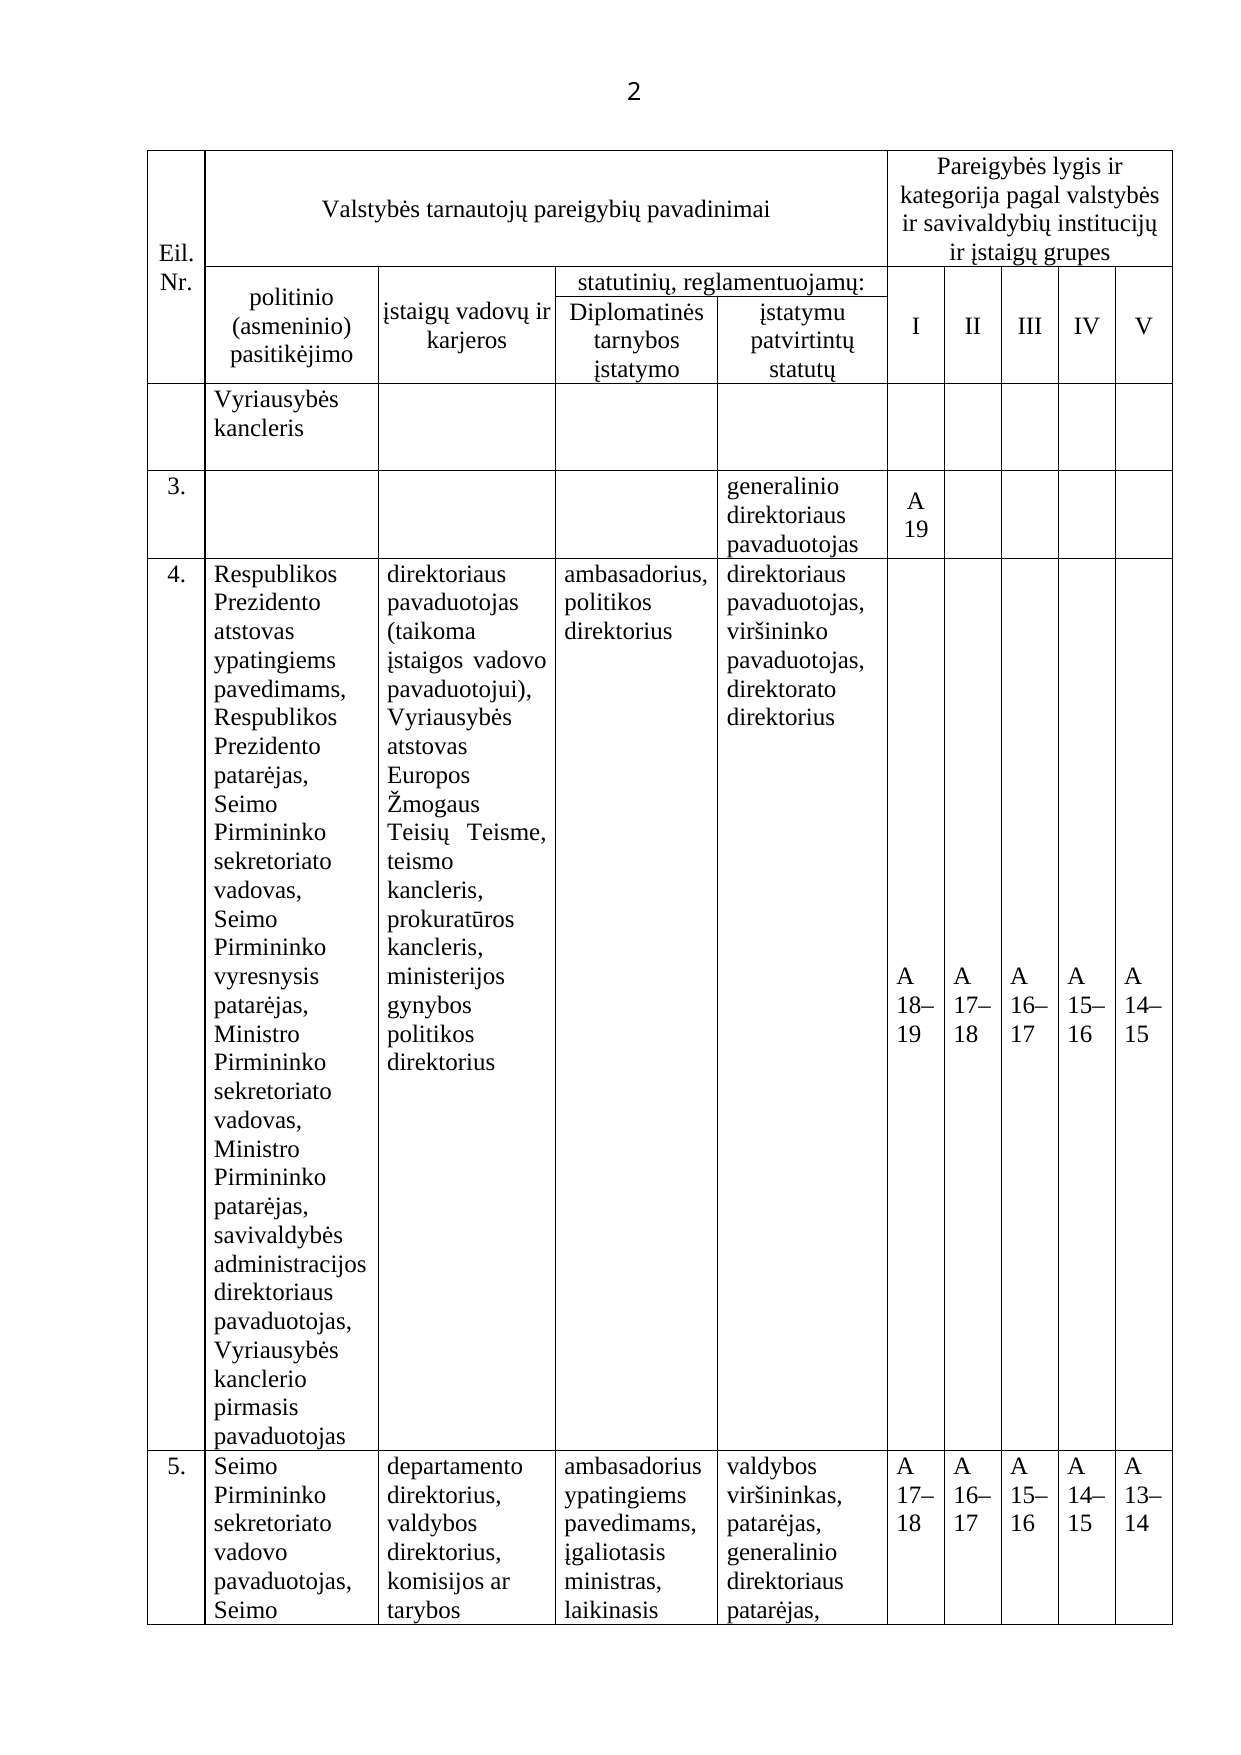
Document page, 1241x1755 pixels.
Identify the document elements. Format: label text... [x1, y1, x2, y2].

table_cell A 19 [888, 471, 944, 558]
table_cell [945, 471, 1001, 558]
table_cell valdybos viršininkas, patarėjas, generalinio direktoriaus patarėjas, [718, 1451, 887, 1623]
table_header Eil. Nr. [148, 151, 204, 383]
table_cell ambasadorius, politikos direktorius [556, 559, 717, 1450]
table_cell [379, 384, 555, 470]
table_cell ambasadorius ypatingiems pavedimams, įgaliotasis ministras, laikinasis [556, 1451, 717, 1623]
table_cell Diplomatinės tarnybos įstatymo [556, 297, 717, 383]
table_cell III [1002, 267, 1058, 383]
table_header Valstybės tarnautojų pareigybių pavadinimai [206, 151, 887, 266]
table_cell generalinio direktoriaus pavaduotojas [718, 471, 887, 558]
table_cell IV [1059, 267, 1115, 383]
table_cell [148, 384, 204, 470]
table_cell [206, 471, 378, 558]
table_cell įstaigų vadovų ir karjeros [379, 267, 555, 383]
table_cell 4. [148, 559, 204, 1450]
table_cell A 15–16 [1002, 1451, 1058, 1623]
table_cell [1059, 384, 1115, 470]
table_cell I [888, 267, 944, 383]
table_cell [1002, 384, 1058, 470]
table_cell II [945, 267, 1001, 383]
table_cell [1002, 471, 1058, 558]
table_cell [1116, 471, 1172, 558]
table_cell Respublikos Prezidento atstovas ypatingiems pavedimams, Respublikos Prezidento patarėjas, Seimo Pirmininko sekretoriato vadovas, Seimo Pirmininko vyresnysis patarėjas, Ministro Pirmininko sekretoriato vadovas, Ministro Pirmininko patarėjas, savivaldybės administracijos direktoriaus pavaduotojas, Vyriausybės kanclerio pirmasis pavaduotojas [206, 559, 378, 1450]
table_cell [888, 384, 944, 470]
table_cell 3. [148, 471, 204, 558]
table_cell [556, 471, 717, 558]
table_cell A 17–18 [888, 1451, 944, 1623]
table_cell A 16–17 [1002, 559, 1058, 1450]
table_cell direktoriaus pavaduotojas, viršininko pavaduotojas, direktorato direktorius [718, 559, 887, 1450]
table_cell [945, 384, 1001, 470]
table_cell A 14–15 [1059, 1451, 1115, 1623]
table_cell [718, 384, 887, 470]
table_cell A 13–14 [1116, 1451, 1172, 1623]
table_cell direktoriaus pavaduotojas (taikoma įstaigos vadovo pavaduotojui), Vyriausybės atstovas Europos Žmogaus Teisių Teisme, teismo kancleris, prokuratūros kancleris, ministerijos gynybos politikos direktorius [379, 559, 555, 1450]
table_cell 5. [148, 1451, 204, 1623]
table_cell politinio (asmeninio) pasitikėjimo [206, 267, 378, 383]
table_cell statutinių, reglamentuojamų: [556, 267, 887, 296]
table_cell [379, 471, 555, 558]
table_cell V [1116, 267, 1172, 383]
table_header Pareigybės lygis ir kategorija pagal valstybės ir savivaldybių institucijų ir įstaigų grupes [888, 151, 1172, 266]
table_cell [556, 384, 717, 470]
table_cell [1116, 384, 1172, 470]
table_cell A 16–17 [945, 1451, 1001, 1623]
table_cell A 18–19 [888, 559, 944, 1450]
table_cell A 17–18 [945, 559, 1001, 1450]
table_cell A 14–15 [1116, 559, 1172, 1450]
table_cell Seimo Pirmininko sekretoriato vadovo pavaduotojas, Seimo [206, 1451, 378, 1623]
table_cell A 15–16 [1059, 559, 1115, 1450]
table_cell įstatymu patvirtintų statutų [718, 297, 887, 383]
table_cell departamento direktorius, valdybos direktorius, komisijos ar tarybos [379, 1451, 555, 1623]
table_cell [1059, 471, 1115, 558]
table_cell Vyriausybės kancleris [206, 384, 378, 470]
